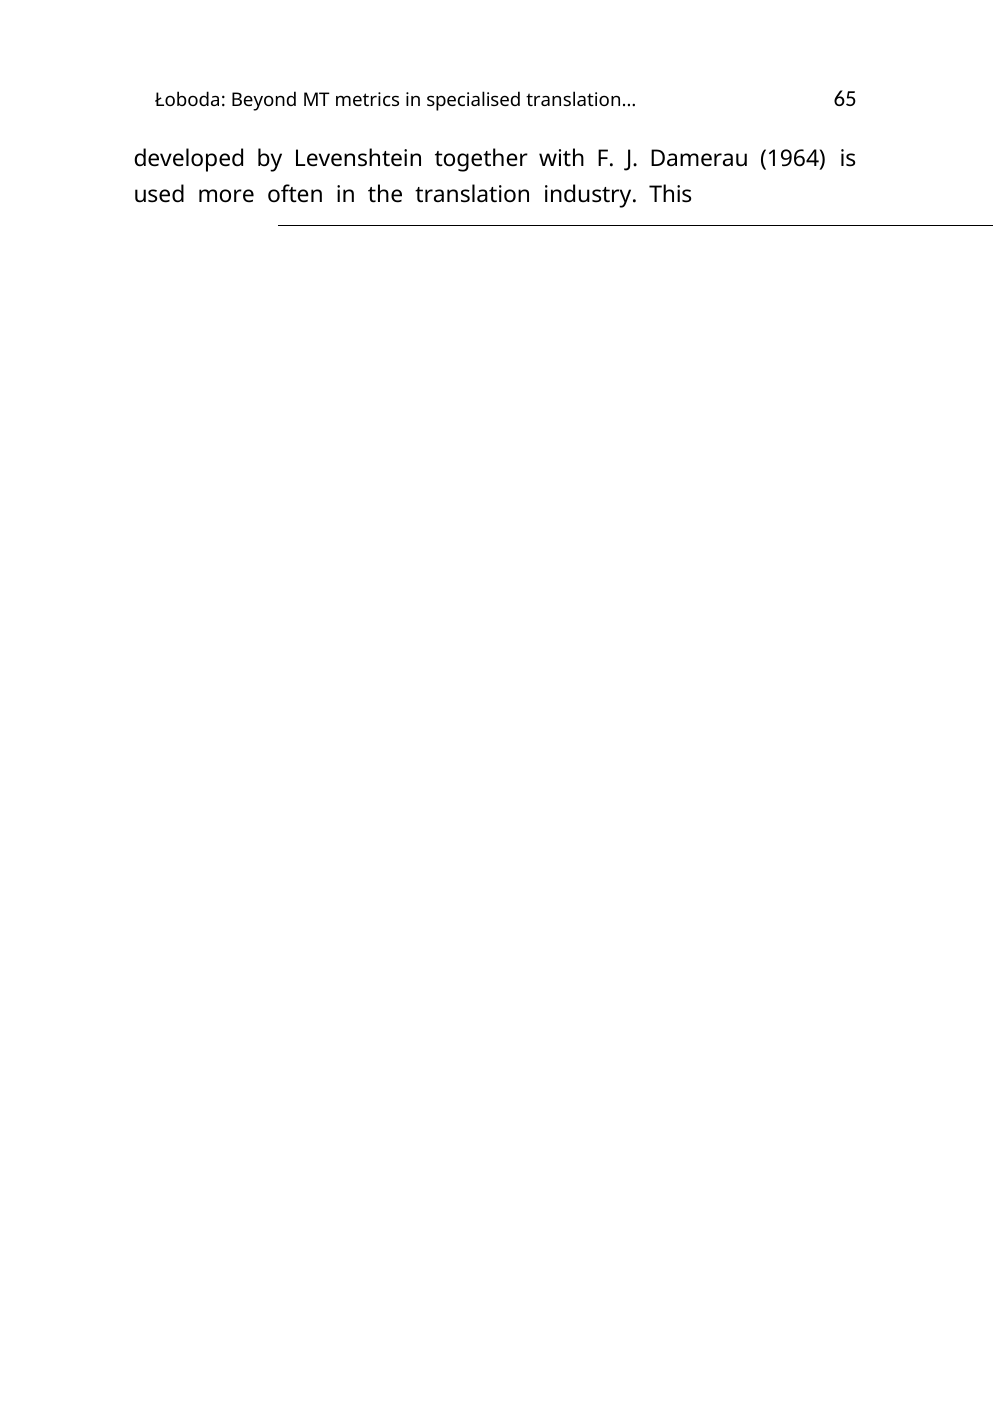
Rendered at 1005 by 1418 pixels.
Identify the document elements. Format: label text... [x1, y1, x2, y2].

text developed by Levenshtein together with F. J. Damerau (1964) is used more often in the translation industry. This [133, 142, 857, 209]
